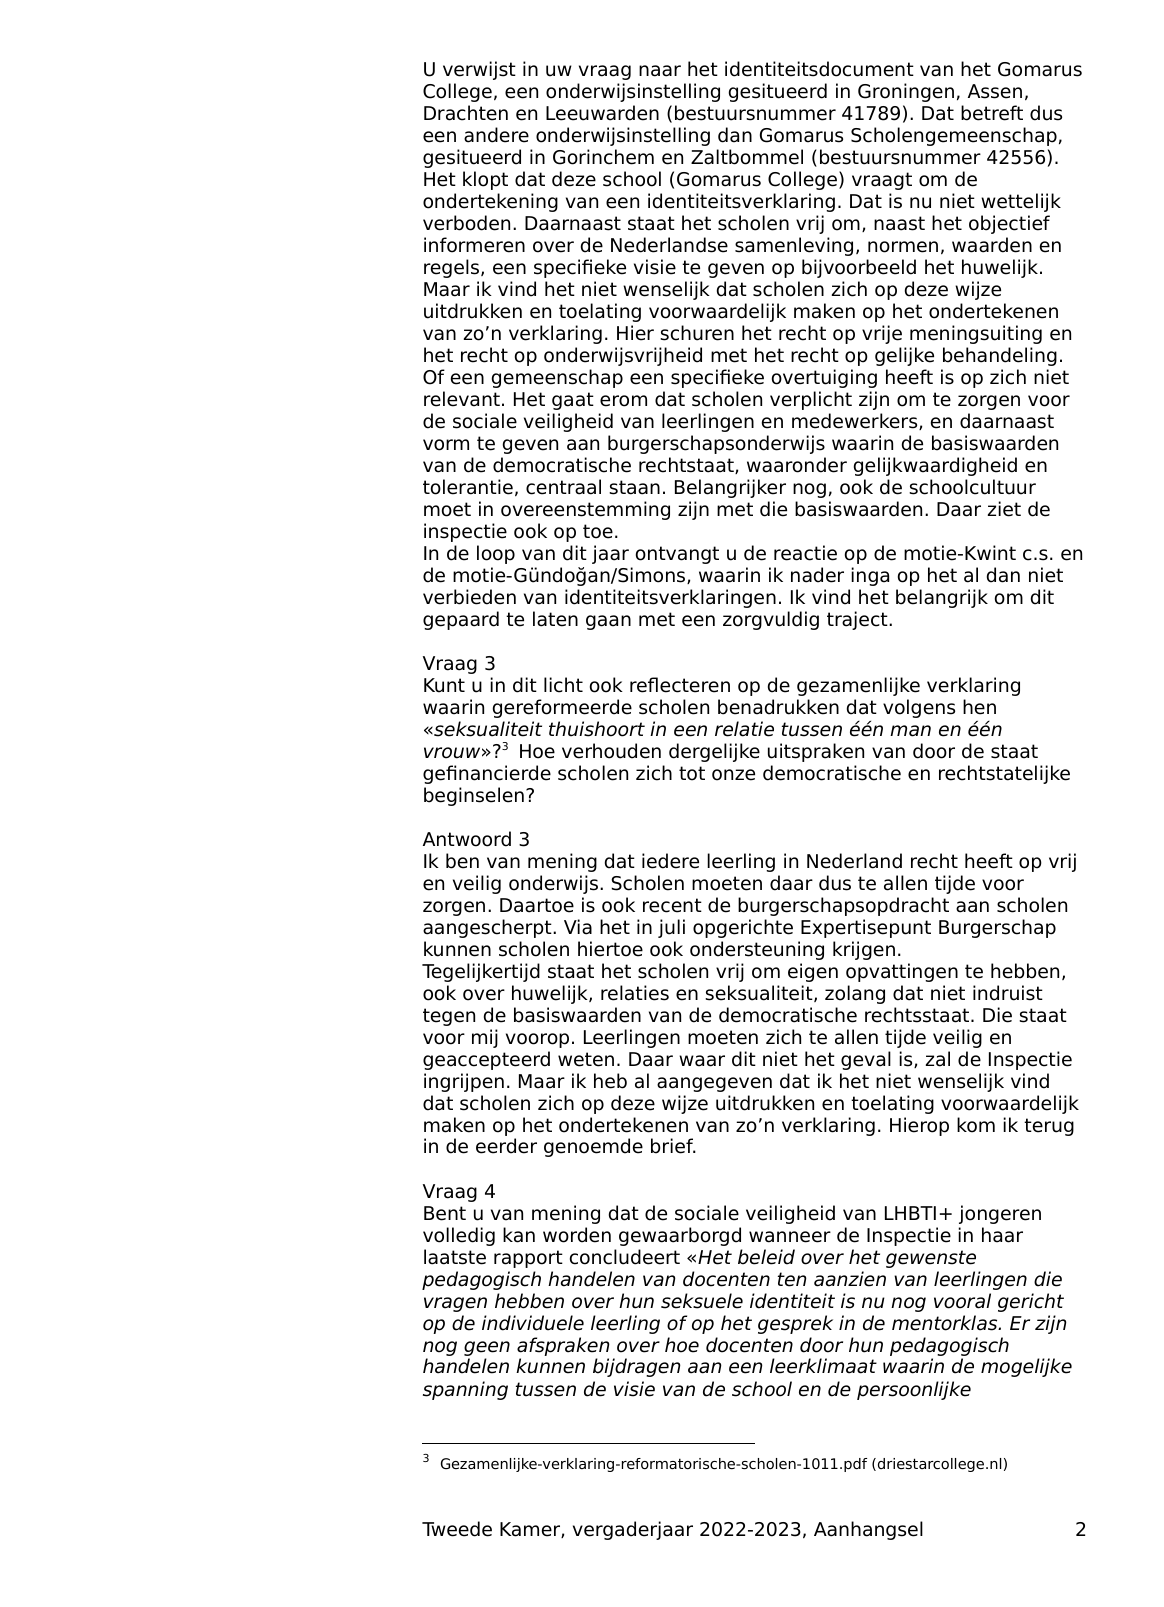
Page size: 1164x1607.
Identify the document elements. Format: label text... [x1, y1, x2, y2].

text Ik ben van mening dat iedere leerling in Nederland recht heeft op vrij en veilig onderwijs. Scholen moeten daar dus te allen tijde voor zorgen. Daartoe is ook recent de burgerschapsopdracht aan scholen aangescherpt. Via het in juli opgerichte Expertisepunt Burgerschap kunnen scholen hiertoe ook ondersteuning krijgen. [422, 851, 1087, 961]
text Of een gemeenschap een specifieke overtuiging heeft is op zich niet relevant. Het gaat erom dat scholen verplicht zijn om te zorgen voor de sociale veiligheid van leerlingen en medewerkers, en daarnaast vorm te geven aan burgerschapsonderwijs waarin de basiswaarden van de democratische rechtstaat, waaronder gelijkwaardigheid en tolerantie, centraal staan. Belangrijker nog, ook de schoolcultuur moet in overeenstemming zijn met die basiswaarden. Daar ziet de inspectie ook op toe. [422, 367, 1087, 543]
text Antwoord 3 [422, 829, 1087, 851]
text Maar ik vind het niet wenselijk dat scholen zich op deze wijze uitdrukken en toelating voorwaardelijk maken op het ondertekenen van zo’n verklaring. Hier schuren het recht op vrije meningsuiting en het recht op onderwijsvrijheid met het recht op gelijke behandeling. [422, 279, 1087, 367]
text In de loop van dit jaar ontvangt u de reactie op de motie-Kwint c.s. en de motie-Gündoğan/Simons, waarin ik nader inga op het al dan niet verbieden van identiteitsverklaringen. Ik vind het belangrijk om dit gepaard te laten gaan met een zorgvuldig traject. [422, 543, 1087, 631]
text Kunt u in dit licht ook reflecteren op de gezamenlijke verklaring waarin gereformeerde scholen benadrukken dat volgens hen «seksualiteit thuishoort in een relatie tussen één man en één vrouw»? Hoe verhouden dergelijke uitspraken van door de staat gefinancierde scholen zich tot onze democratische en rechtstatelijke beginselen? [422, 675, 1087, 807]
text U verwijst in uw vraag naar het identiteitsdocument van het Gomarus College, een onderwijsinstelling gesitueerd in Groningen, Assen, Drachten en Leeuwarden (bestuursnummer 41789). Dat betreft dus een andere onderwijsinstelling dan Gomarus Scholengemeenschap, gesitueerd in Gorinchem en Zaltbommel (bestuursnummer 42556). [422, 59, 1087, 169]
text Gezamenlijke-verklaring-reformatorische-scholen-1011.pdf (driestarcollege.nl) [422, 1452, 1087, 1474]
text Tegelijkertijd staat het scholen vrij om eigen opvattingen te hebben, ook over huwelijk, relaties en seksualiteit, zolang dat niet indruist tegen de basiswaarden van de democratische rechtsstaat. Die staat voor mij voorop. Leerlingen moeten zich te allen tijde veilig en geaccepteerd weten. Daar waar dit niet het geval is, zal de Inspectie ingrijpen. Maar ik heb al aangegeven dat ik het niet wenselijk vind dat scholen zich op deze wijze uitdrukken en toelating voorwaardelijk maken op het ondertekenen van zo’n verklaring. Hierop kom ik terug in de eerder genoemde brief. [422, 961, 1087, 1158]
text Het klopt dat deze school (Gomarus College) vraagt om de ondertekening van een identiteitsverklaring. Dat is nu niet wettelijk verboden. Daarnaast staat het scholen vrij om, naast het objectief informeren over de Nederlandse samenleving, normen, waarden en regels, een specifieke visie te geven op bijvoorbeeld het huwelijk. [422, 169, 1087, 279]
text Vraag 4 [422, 1181, 1087, 1203]
text Vraag 3 [422, 653, 1087, 675]
text Bent u van mening dat de sociale veiligheid van LHBTI+ jongeren volledig kan worden gewaarborgd wanneer de Inspectie in haar laatste rapport concludeert «Het beleid over het gewenste pedagogisch handelen van docenten ten aanzien van leerlingen die vragen hebben over hun seksuele identiteit is nu nog vooral gericht op de individuele leerling of op het gesprek in de mentorklas. Er zijn nog geen afspraken over hoe docenten door hun pedagogisch handelen kunnen bijdragen aan een leerklimaat waarin de mogelijke spanning tussen de visie van de school en de persoonlijke [422, 1203, 1087, 1400]
